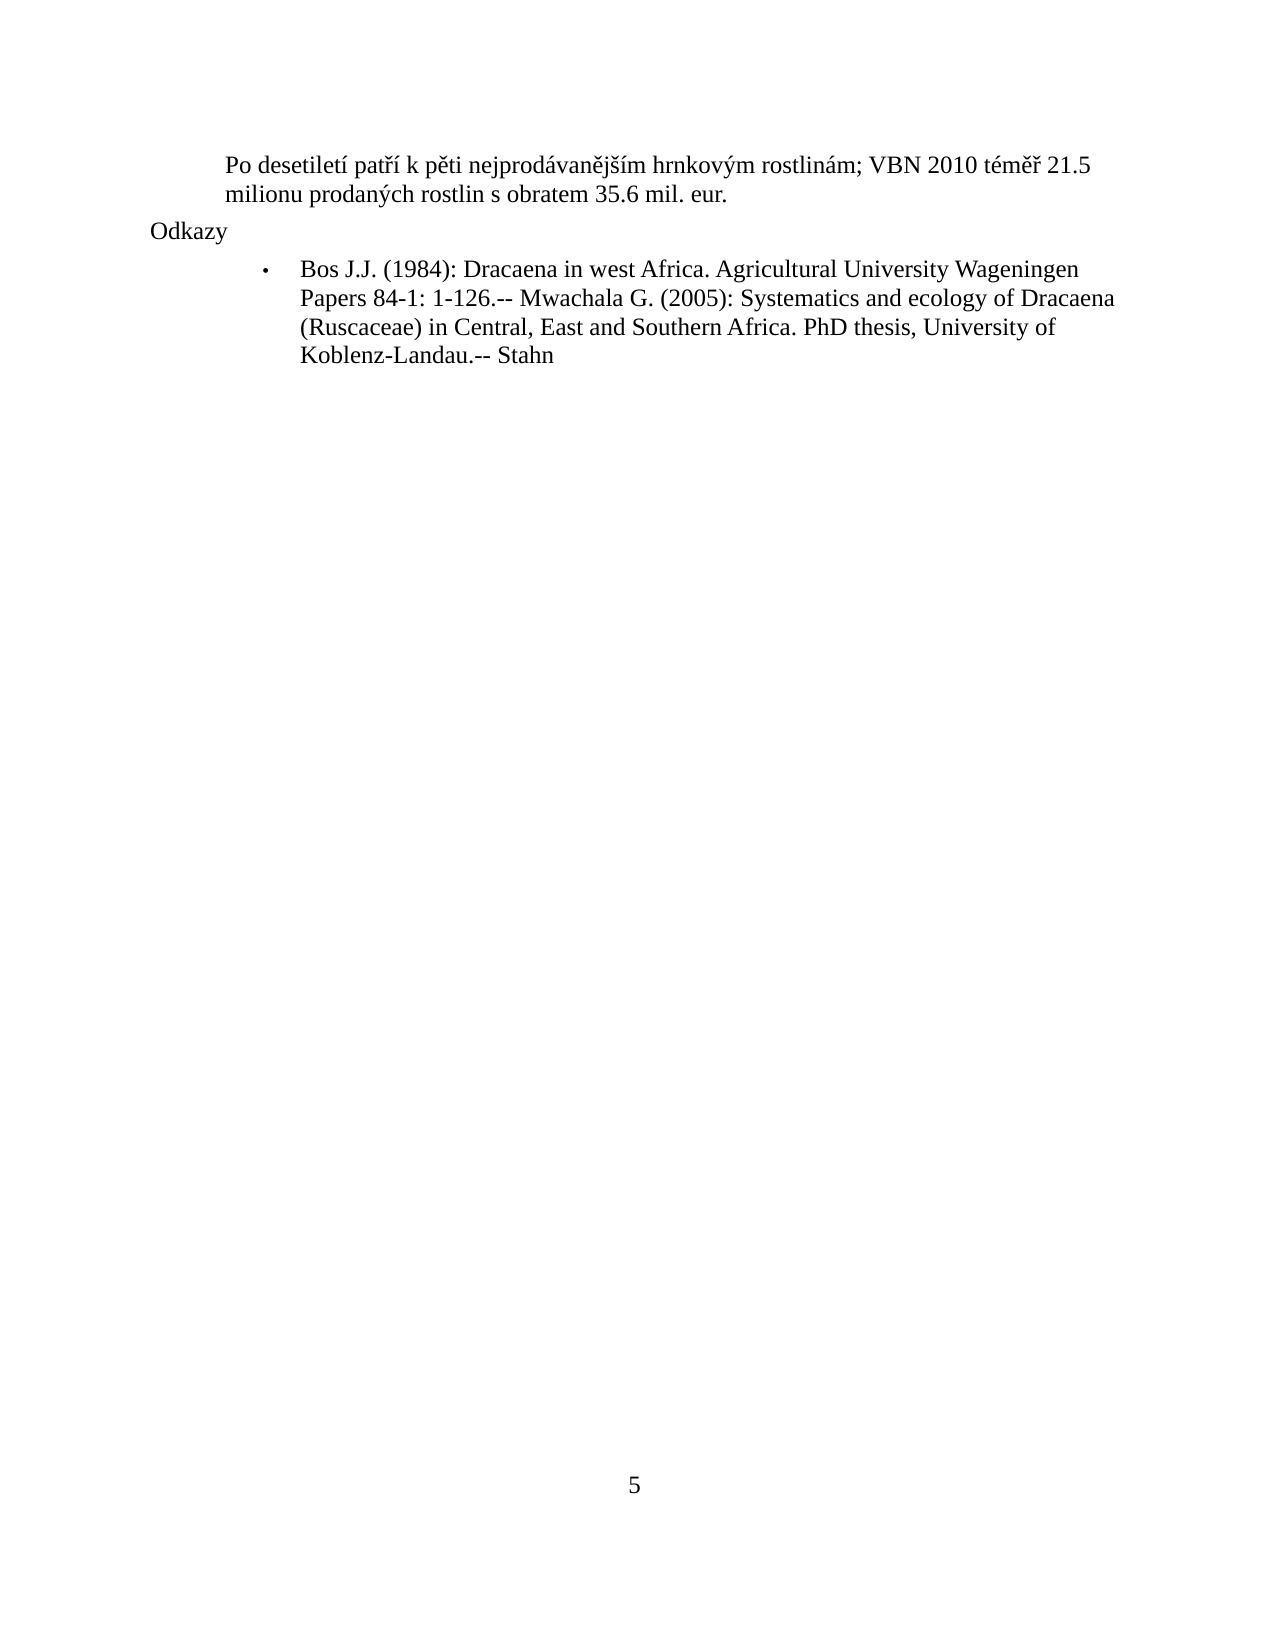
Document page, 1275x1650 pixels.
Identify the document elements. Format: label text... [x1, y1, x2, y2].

list Bos J.J. (1984): Dracaena in west Africa. Agricultural University Wageningen Papers 84-1: 1-126.-- Mwachala G. (2005): Systematics and ecology of Dracaena (Ruscaceae) in Central, East and Southern Africa. PhD thesis, University of Koblenz-Landau.-- Stahn [262, 254, 1125, 369]
text Po desetiletí patří k pěti nejprodávanějším hrnkovým rostlinám; VBN 2010 téměř 21.5 milionu prodaných rostlin s obratem 35.6 mil. eur. [225, 150, 1125, 207]
text Odkazy [150, 216, 1125, 245]
